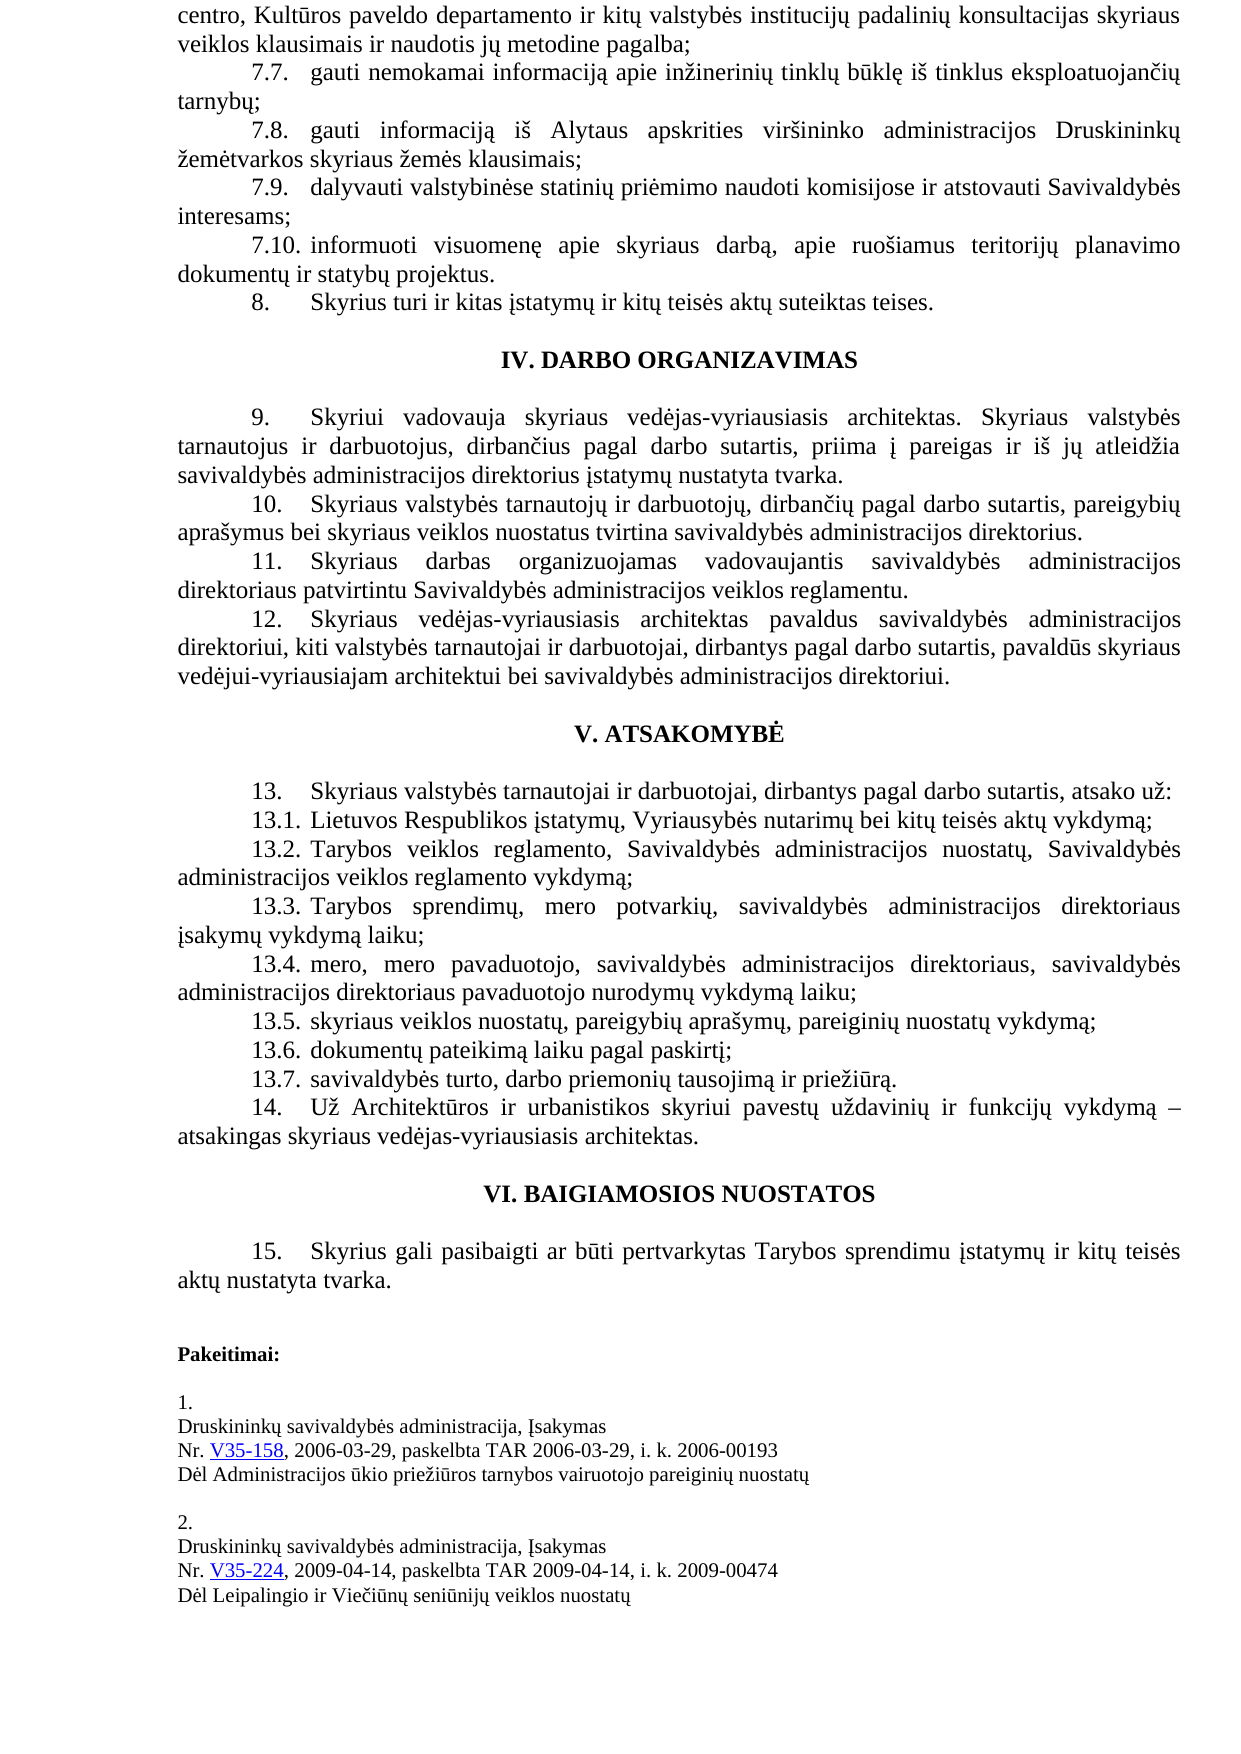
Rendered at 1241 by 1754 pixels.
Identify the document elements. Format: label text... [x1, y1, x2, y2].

text 15. Skyrius gali pasibaigti ar būti pertvarkytas Tarybos sprendimu įstatymų ir kitų teisės aktų nustatyta tvarka. [177, 1236, 1181, 1294]
text 7.9. dalyvauti valstybinėse statinių priėmimo naudoti komisijose ir atstovauti Savivaldybės interesams; [177, 172, 1181, 230]
text Druskininkų savivaldybės administracija, Įsakymas [177, 1414, 1181, 1438]
text V. ATSAKOMYBĖ [177, 719, 1181, 747]
text Pakeitimai: [177, 1342, 1181, 1366]
text 2. [177, 1510, 1181, 1534]
text 1. [177, 1390, 1181, 1414]
text 13.2. Tarybos veiklos reglamento, Savivaldybės administracijos nuostatų, Savivaldybės administracijos veiklos reglamento vykdymą; [177, 834, 1181, 891]
text 8. Skyrius turi ir kitas įstatymų ir kitų teisės aktų suteiktas teises. [177, 287, 1181, 316]
text 13.5. skyriaus veiklos nuostatų, pareigybių aprašymų, pareiginių nuostatų vykdymą; [177, 1006, 1181, 1035]
text 13.7. savivaldybės turto, darbo priemonių tausojimą ir priežiūrą. [177, 1064, 1181, 1092]
text Dėl Administracijos ūkio priežiūros tarnybos vairuotojo pareiginių nuostatų [177, 1462, 1181, 1486]
text Nr. V35-224, 2009-04-14, paskelbta TAR 2009-04-14, i. k. 2009-00474 [177, 1558, 1181, 1582]
text 13.1. Lietuvos Respublikos įstatymų, Vyriausybės nutarimų bei kitų teisės aktų vykdymą; [177, 805, 1181, 834]
text Druskininkų savivaldybės administracija, Įsakymas [177, 1534, 1181, 1558]
text 7.7. gauti nemokamai informaciją apie inžinerinių tinklų būklę iš tinklus eksploatuojančių tarnybų; [177, 57, 1181, 115]
text 13.4. mero, mero pavaduotojo, savivaldybės administracijos direktoriaus, savivaldybės administracijos direktoriaus pavaduotojo nurodymų vykdymą laiku; [177, 949, 1181, 1006]
text 7.10. informuoti visuomenę apie skyriaus darbą, apie ruošiamus teritorijų planavimo dokumentų ir statybų projektus. [177, 230, 1181, 287]
text 7.8. gauti informaciją iš Alytaus apskrities viršininko administracijos Druskininkų žemėtvarkos skyriaus žemės klausimais; [177, 115, 1181, 172]
text Dėl Leipalingio ir Viečiūnų seniūnijų veiklos nuostatų [177, 1582, 1181, 1607]
text 12. Skyriaus vedėjas-vyriausiasis architektas pavaldus savivaldybės administracijos direktoriui, kiti valstybės tarnautojai ir darbuotojai, dirbantys pagal darbo sutartis, pavaldūs skyriaus vedėjui-vyriausiajam architektui bei savivaldybės administracijos direktoriui. [177, 604, 1181, 690]
text 11. Skyriaus darbas organizuojamas vadovaujantis savivaldybės administracijos direktoriaus patvirtintu Savivaldybės administracijos veiklos reglamentu. [177, 546, 1181, 604]
text 9. Skyriui vadovauja skyriaus vedėjas-vyriausiasis architektas. Skyriaus valstybės tarnautojus ir darbuotojus, dirbančius pagal darbo sutartis, priima į pareigas ir iš jų atleidžia savivaldybės administracijos direktorius įstatymų nustatyta tvarka. [177, 402, 1181, 489]
text VI. BAIGIAMOSIOS NUOSTATOS [177, 1179, 1181, 1207]
text 13.6. dokumentų pateikimą laiku pagal paskirtį; [177, 1035, 1181, 1064]
text 10. Skyriaus valstybės tarnautojų ir darbuotojų, dirbančių pagal darbo sutartis, pareigybių aprašymus bei skyriaus veiklos nuostatus tvirtina savivaldybės administracijos direktorius. [177, 489, 1181, 546]
text 13. Skyriaus valstybės tarnautojai ir darbuotojai, dirbantys pagal darbo sutartis, atsako už: [177, 776, 1181, 805]
text IV. DARBO ORGANIZAVIMAS [177, 345, 1181, 374]
text centro, Kultūros paveldo departamento ir kitų valstybės institucijų padalinių konsultacijas skyriaus veiklos klausimais ir naudotis jų metodine pagalba; [177, 0, 1181, 57]
text 13.3. Tarybos sprendimų, mero potvarkių, savivaldybės administracijos direktoriaus įsakymų vykdymą laiku; [177, 891, 1181, 949]
text Nr. V35-158, 2006-03-29, paskelbta TAR 2006-03-29, i. k. 2006-00193 [177, 1438, 1181, 1462]
text 14. Už Architektūros ir urbanistikos skyriui pavestų uždavinių ir funkcijų vykdymą –atsakingas skyriaus vedėjas-vyriausiasis architektas. [177, 1092, 1181, 1150]
